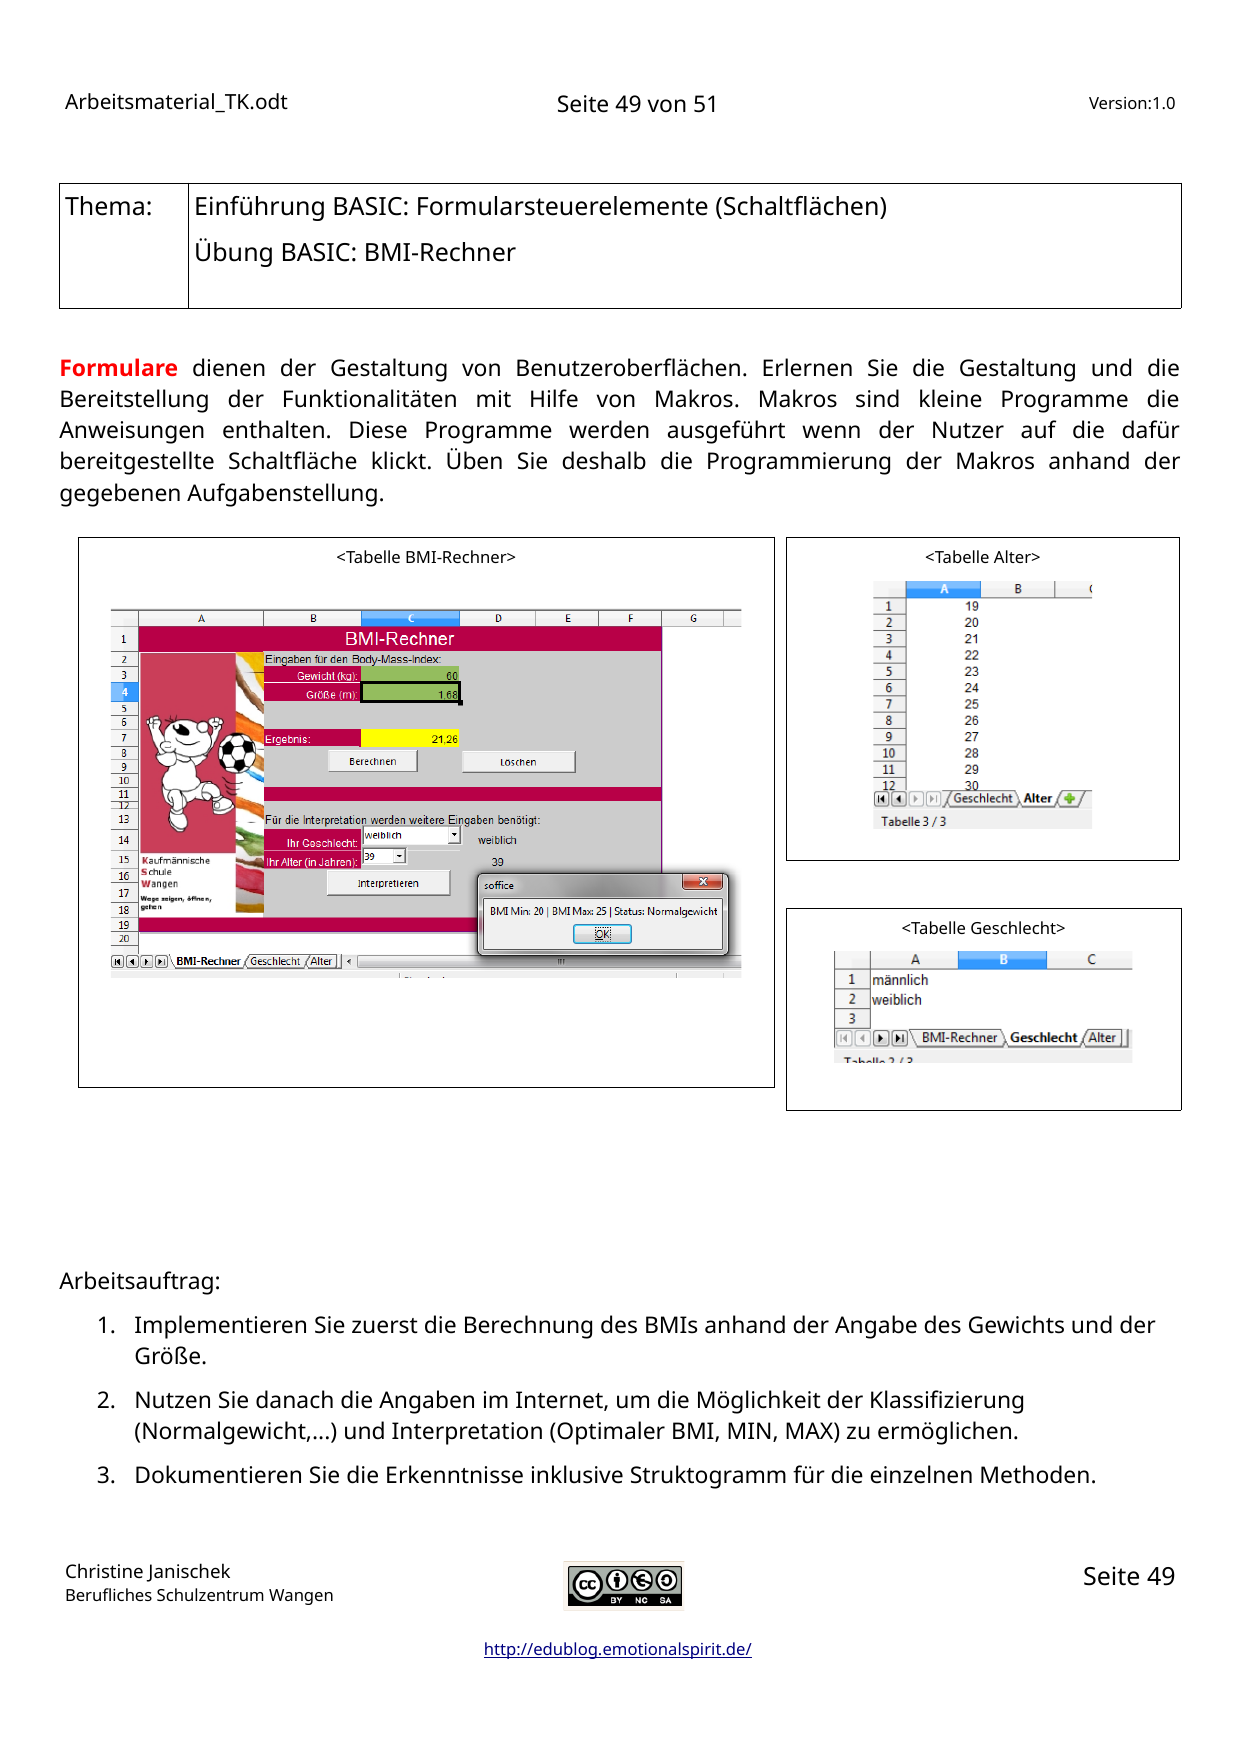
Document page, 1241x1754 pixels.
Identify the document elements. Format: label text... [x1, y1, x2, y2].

text Arbeitsauftrag: [59, 1265, 1181, 1297]
picture [834, 951, 1133, 1063]
table_header Thema: [60, 184, 188, 308]
picture [873, 581, 1093, 829]
list Implementieren Sie zuerst die Berechnung des BMIs anhand der Angabe des Gewichts und der Größe. [97, 1309, 1181, 1372]
text <Tabelle BMI-Rechner> [87, 546, 766, 568]
picture [563, 1561, 685, 1611]
picture [110, 608, 742, 978]
text Formulare dienen der Gestaltung von Benutzeroberflächen. Erlernen Sie die Gestaltung und die Bereitstellung der Funktionalitäten mit Hilfe von Makros. Makros sind kleine Programme die Anweisungen enthalten. Diese Programme werden ausgeführt wenn der Nutzer auf die dafür bereitgestellte Schaltfläche klickt. Üben Sie deshalb die Programmierung der Makros anhand der gegebenen Aufgabenstellung. [59, 352, 1181, 508]
text <Tabelle Geschlecht> [795, 917, 1172, 939]
table_header Einführung BASIC: Formularsteuerelemente (Schaltflächen) Übung BASIC: BMI-Rechner [189, 184, 1181, 308]
list Nutzen Sie danach die Angaben im Internet, um die Möglichkeit der Klassifizierung (Normalgewicht,...) und Interpretation (Optimaler BMI, MIN, MAX) zu ermöglichen. [97, 1384, 1181, 1447]
subtitle Dokumentieren Sie die Erkenntnisse inklusive Struktogramm für die einzelnen Methoden. [97, 1459, 1181, 1490]
text <Tabelle Alter> [795, 546, 1170, 568]
